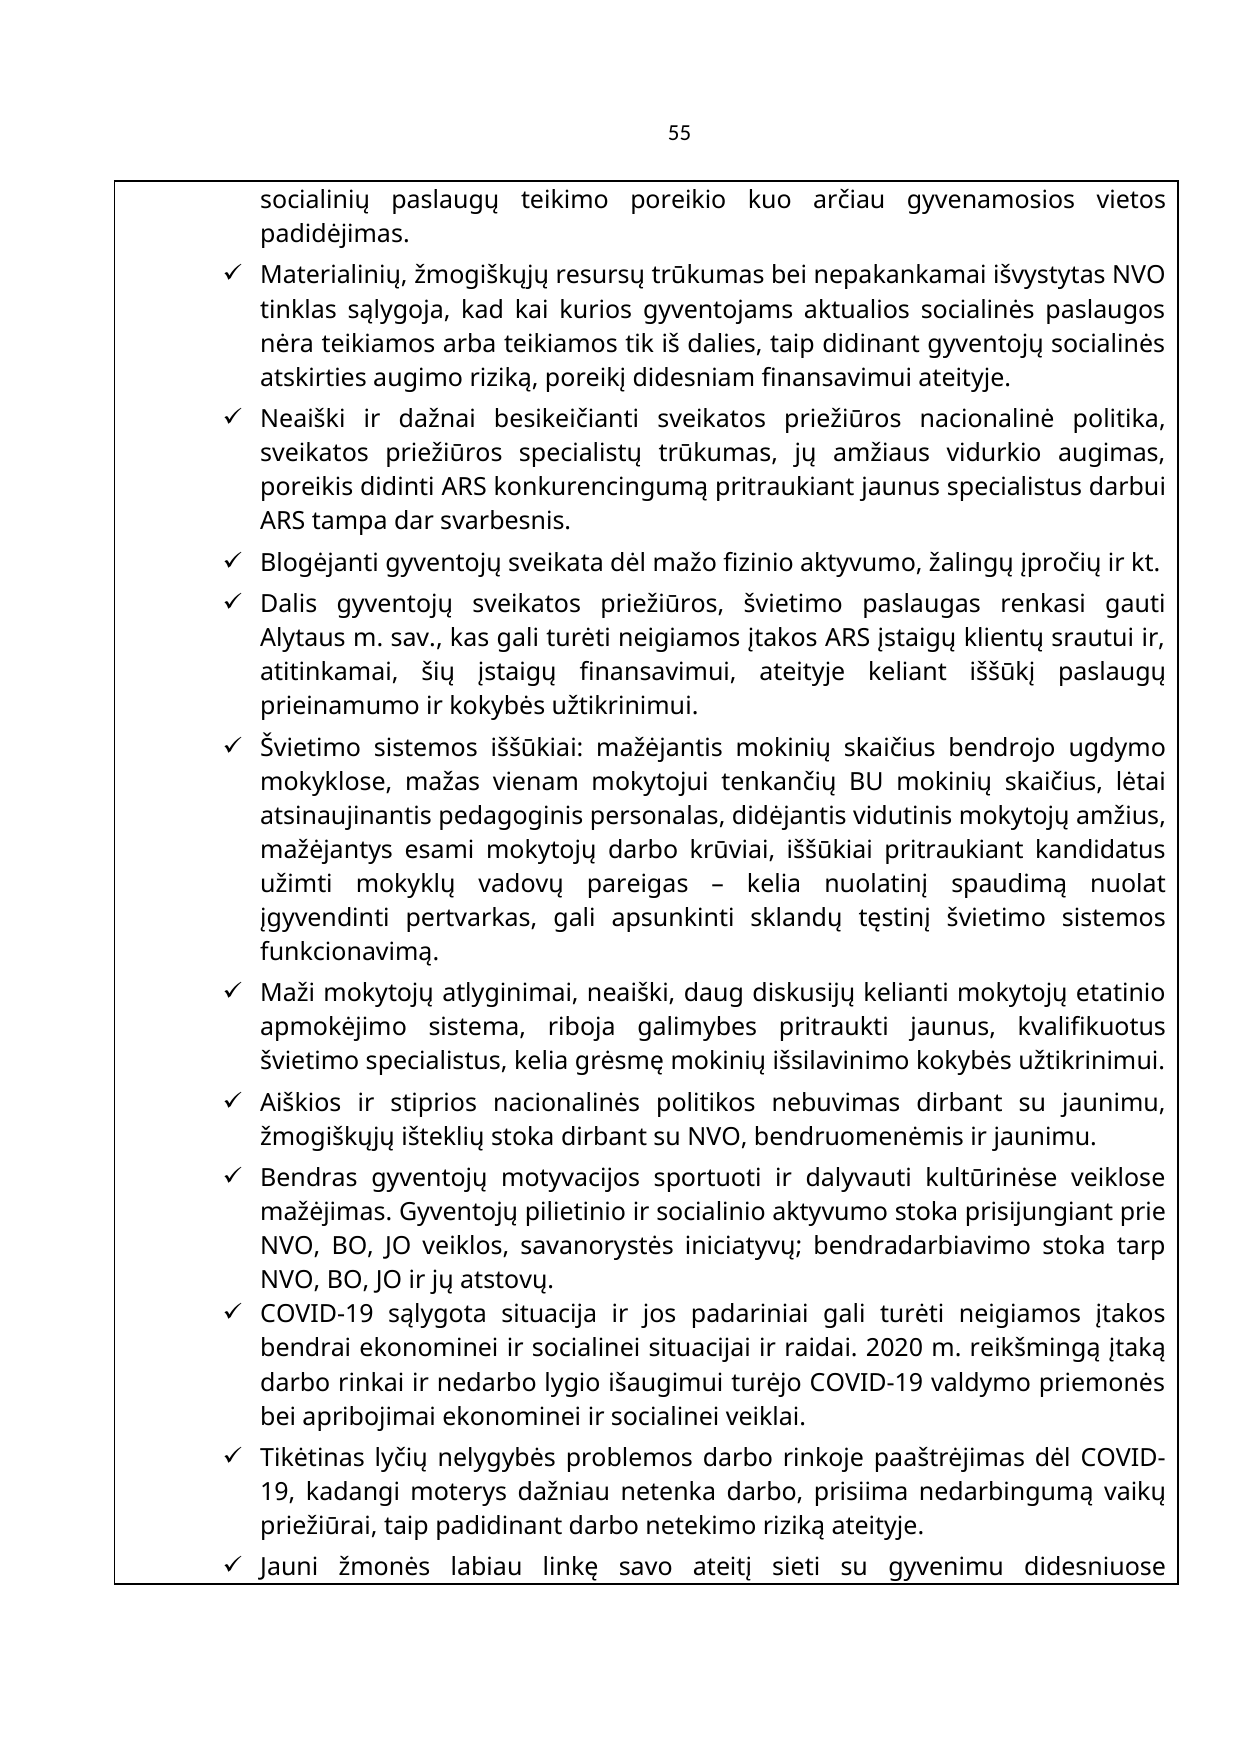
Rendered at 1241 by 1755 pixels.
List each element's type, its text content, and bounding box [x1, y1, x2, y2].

table_cell [1179, 180, 1183, 1583]
table_cell socialinių paslaugų teikimo poreikio kuo arčiau gyvenamosios vietos padidėjimas.  Materialinių, žmogiškųjų resursų trūkumas bei nepakankamai išvystytas NVO tinklas sąlygoja, kad kai kurios gyventojams aktualios socialinės paslaugos nėra teikiamos arba teikiamos tik iš dalies, taip didinant gyventojų socialinės atskirties augimo riziką, poreikį didesniam finansavimui ateityje.  Neaiški ir dažnai besikeičianti sveikatos priežiūros nacionalinė politika, sveikatos priežiūros specialistų trūkumas, jų amžiaus vidurkio augimas, poreikis didinti ARS konkurencingumą pritraukiant jaunus specialistus darbui ARS tampa dar svarbesnis.  Blogėjanti gyventojų sveikata dėl mažo fizinio aktyvumo, žalingų įpročių ir kt.  Dalis gyventojų sveikatos priežiūros, švietimo paslaugas renkasi gauti Alytaus m. sav., kas gali turėti neigiamos įtakos ARS įstaigų klientų srautui ir, atitinkamai, šių įstaigų finansavimui, ateityje keliant iššūkį paslaugų prieinamumo ir kokybės užtikrinimui.  Švietimo sistemos iššūkiai: mažėjantis mokinių skaičius bendrojo ugdymo mokyklose, mažas vienam mokytojui tenkančių BU mokinių skaičius, lėtai atsinaujinantis pedagoginis personalas, didėjantis vidutinis mokytojų amžius, mažėjantys esami mokytojų darbo krūviai, iššūkiai pritraukiant kandidatus užimti mokyklų vadovų pareigas – kelia nuolatinį spaudimą nuolat įgyvendinti pertvarkas, gali apsunkinti sklandų tęstinį švietimo sistemos funkcionavimą.  Maži mokytojų atlyginimai, neaiški, daug diskusijų kelianti mokytojų etatinio apmokėjimo sistema, riboja galimybes pritraukti jaunus, kvalifikuotus švietimo specialistus, kelia grėsmę mokinių išsilavinimo kokybės užtikrinimui.  Aiškios ir stiprios nacionalinės politikos nebuvimas dirbant su jaunimu, žmogiškųjų išteklių stoka dirbant su NVO, bendruomenėmis ir jaunimu.  Bendras gyventojų motyvacijos sportuoti ir dalyvauti kultūrinėse veiklose mažėjimas. Gyventojų pilietinio ir socialinio aktyvumo stoka prisijungiant prie NVO, BO, JO veiklos, savanorystės iniciatyvų; bendradarbiavimo stoka tarp NVO, BO, JO ir jų atstovų.  COVID-19 sąlygota situacija ir jos padariniai gali turėti neigiamos įtakos bendrai ekonominei ir socialinei situacijai ir raidai. 2020 m. reikšmingą įtaką darbo rinkai ir nedarbo lygio išaugimui turėjo COVID-19 valdymo priemonės bei apribojimai ekonominei ir socialinei veiklai.  Tikėtinas lyčių nelygybės problemos darbo rinkoje paaštrėjimas dėl COVID-19, kadangi moterys dažniau netenka darbo, prisiima nedarbingumą vaikų priežiūrai, taip padidinant darbo netekimo riziką ateityje.  Jauni žmonės labiau linkę savo ateitį sieti su gyvenimu didesniuose [115, 182, 1177, 1583]
